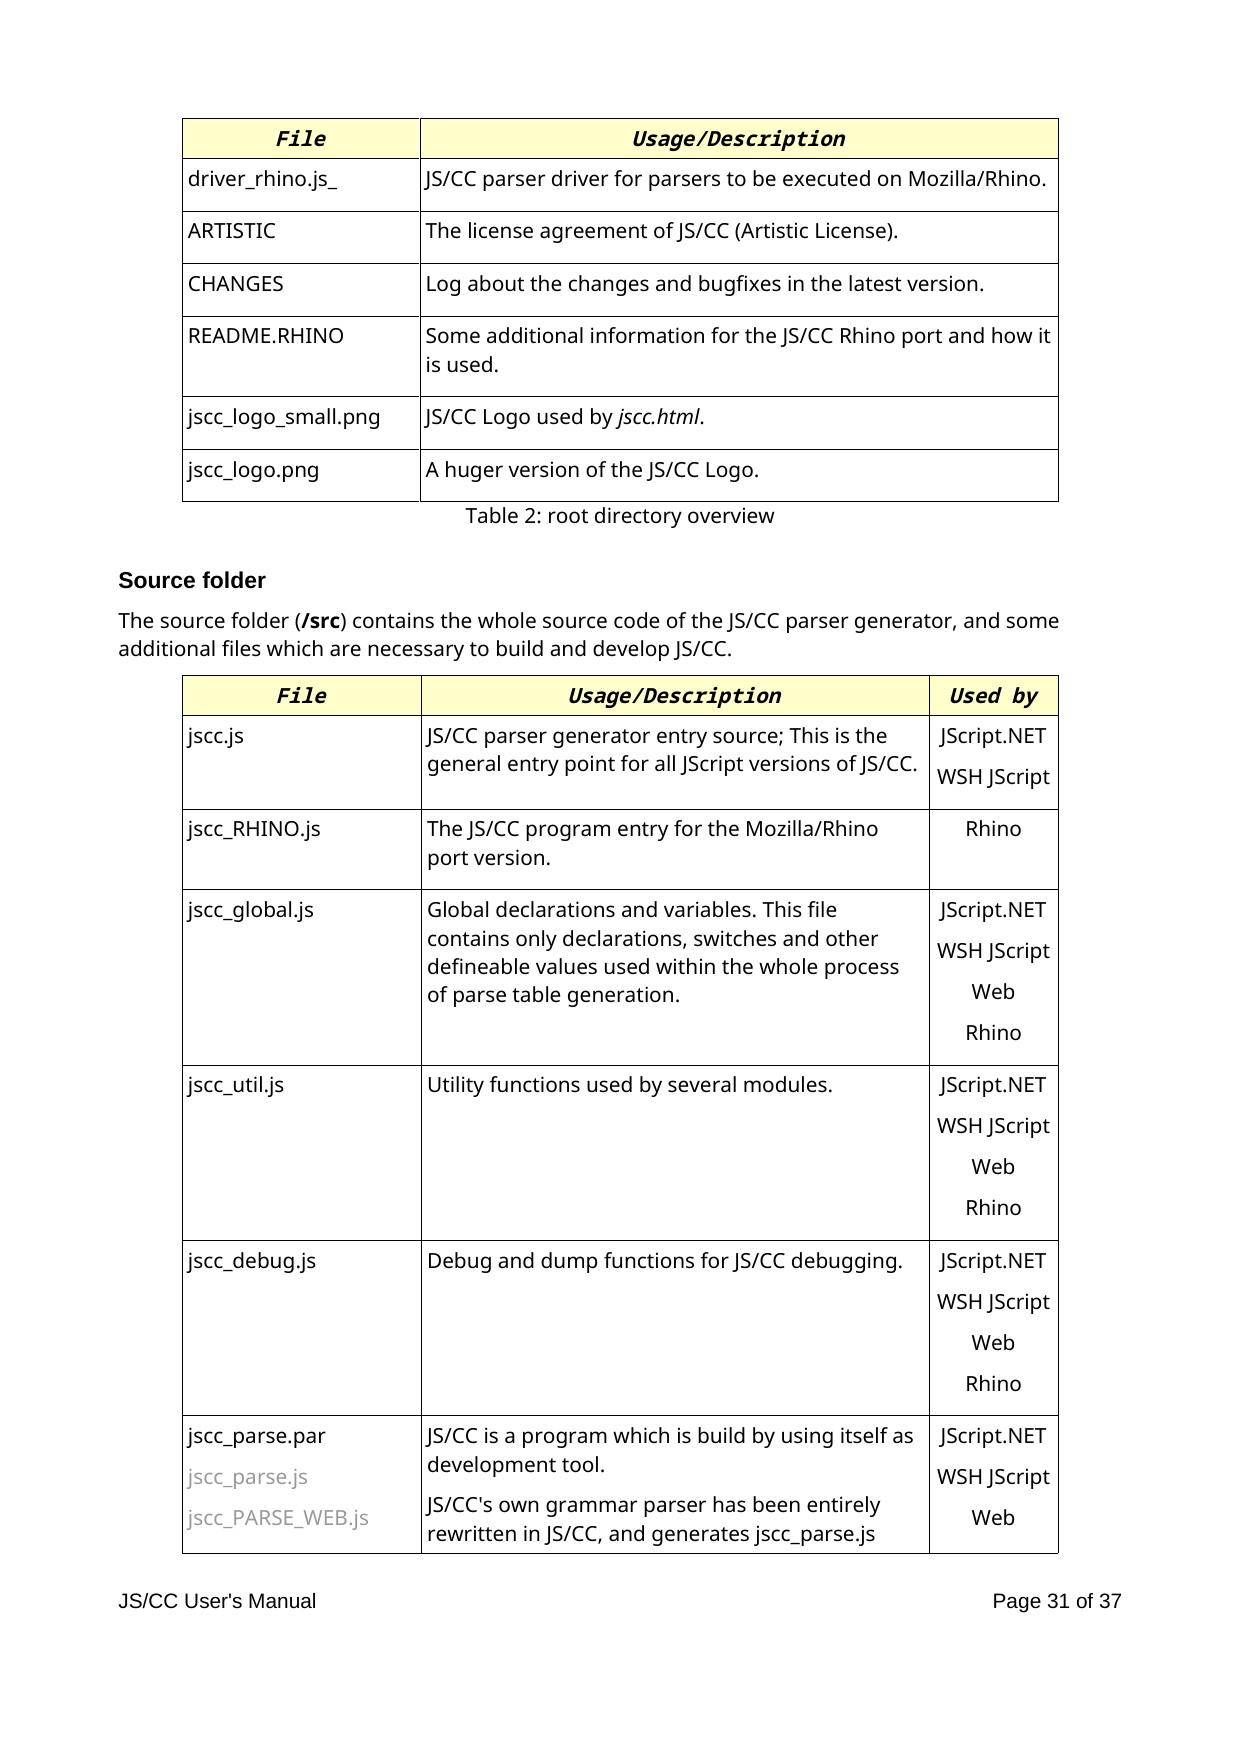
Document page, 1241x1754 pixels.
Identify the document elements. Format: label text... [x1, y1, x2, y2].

table_cell The license agreement of JS/CC (Artistic License). [421, 212, 1058, 263]
table_header File [183, 676, 421, 715]
table_cell JS/CC Logo used by jscc.html. [421, 397, 1058, 449]
table_cell jscc_global.js [183, 890, 421, 1065]
table_header Usage/Description [421, 119, 1058, 158]
table_cell jscc_parse.par jscc_parse.js jscc_PARSE_WEB.js [183, 1416, 421, 1553]
table_cell jscc_debug.js [183, 1241, 421, 1415]
table_cell Global declarations and variables. This file contains only declarations, switches and other defineable values used within the whole process of parse table generation. [422, 890, 929, 1065]
table_cell JScript.NET WSH JScript Web Rhino [930, 890, 1058, 1065]
table_cell Debug and dump functions for JS/CC debugging. [422, 1241, 929, 1415]
table_header Used by [930, 676, 1058, 715]
table_cell README.RHINO [183, 317, 419, 396]
table_cell Log about the changes and bugfixes in the latest version. [421, 264, 1058, 316]
table_cell jscc_logo_small.png [183, 397, 419, 449]
table_cell JScript.NET WSH JScript Web Rhino [930, 1066, 1058, 1240]
table_cell JScript.NET WSH JScript Web [930, 1416, 1058, 1553]
table_cell A huger version of the JS/CC Logo. [421, 450, 1058, 501]
table_cell Some additional information for the JS/CC Rhino port and how it is used. [421, 317, 1058, 396]
table_cell JS/CC parser driver for parsers to be executed on Mozilla/Rhino. [421, 159, 1058, 211]
subtitle Source folder [118, 568, 1122, 593]
table_cell JS/CC is a program which is build by using itself as development tool. JS/CC's own grammar parser has been entirely rewritten in JS/CC, and generates jscc_parse.js [422, 1416, 929, 1553]
table_cell JScript.NET WSH JScript Web Rhino [930, 1241, 1058, 1415]
table_cell jscc_util.js [183, 1066, 421, 1240]
table_header Usage/Description [422, 676, 929, 715]
table_cell JS/CC parser generator entry source; This is the general entry point for all JScript versions of JS/CC. [422, 716, 929, 809]
table_cell jscc_RHINO.js [183, 810, 421, 889]
table_cell Utility functions used by several modules. [422, 1066, 929, 1240]
table_cell Rhino [930, 810, 1058, 889]
text The source folder (/src) contains the whole source code of the JS/CC parser generator, and some additional files which are necessary to build and develop JS/CC. [118, 606, 1122, 663]
text Table 2: root directory overview [118, 502, 1122, 530]
table_cell jscc_logo.png [183, 450, 419, 501]
table_cell The JS/CC program entry for the Mozilla/Rhino port version. [422, 810, 929, 889]
table_cell ARTISTIC [183, 212, 419, 263]
table_cell CHANGES [183, 264, 419, 316]
table_header File [183, 119, 419, 158]
table_cell driver_rhino.js_ [183, 159, 419, 211]
table_cell JScript.NET WSH JScript [930, 716, 1058, 809]
table_cell jscc.js [183, 716, 421, 809]
